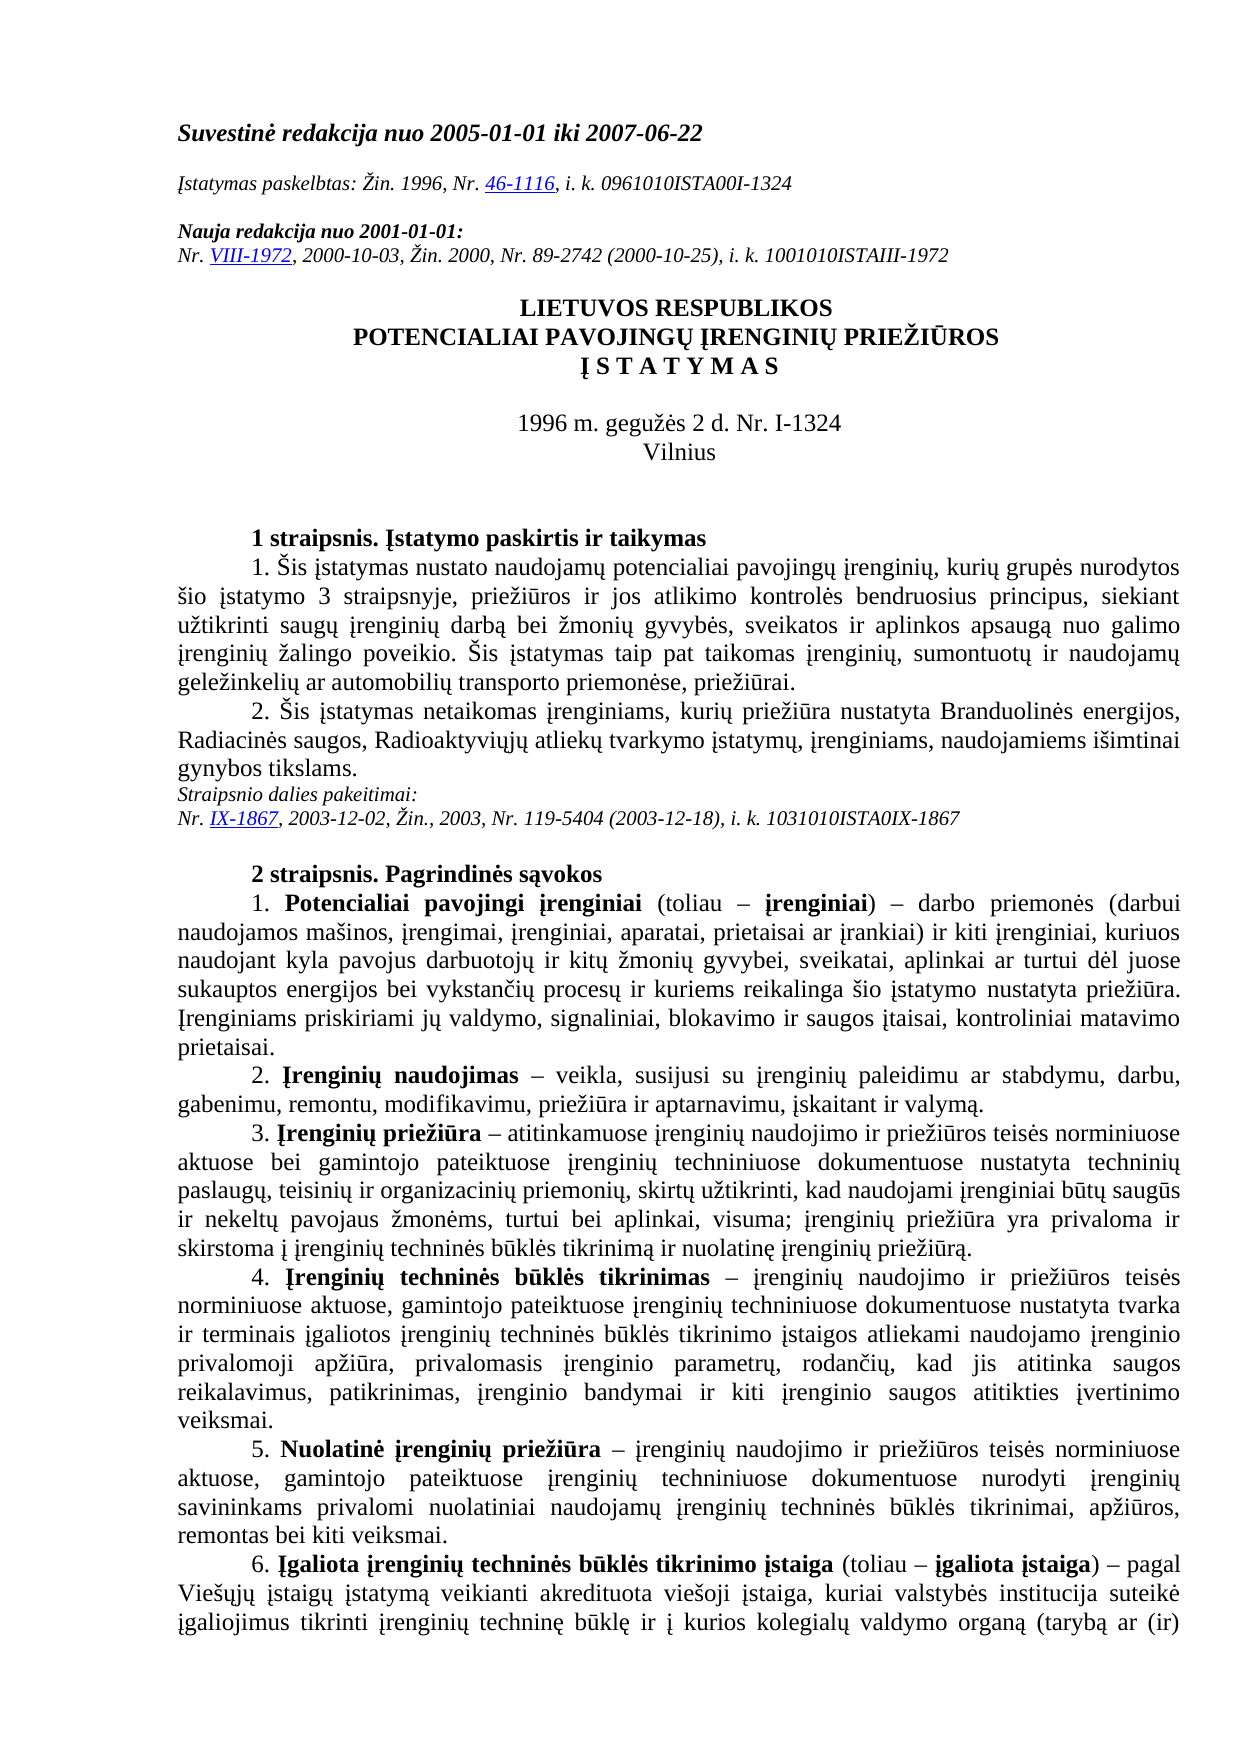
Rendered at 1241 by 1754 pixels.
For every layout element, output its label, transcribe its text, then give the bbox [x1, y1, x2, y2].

text Nr. IX-1867, 2003-12-02, Žin., 2003, Nr. 119-5404 (2003-12-18), i. k. 1031010ISTA0IX-1867 [177, 806, 1181, 830]
text Straipsnio dalies pakeitimai: [177, 782, 1181, 806]
text 1. Šis įstatymas nustato naudojamų potencialiai pavojingų įrenginių, kurių grupės nurodytos šio įstatymo 3 straipsnyje, priežiūros ir jos atlikimo kontrolės bendruosius principus, siekiant užtikrinti saugų įrenginių darbą bei žmonių gyvybės, sveikatos ir aplinkos apsaugą nuo galimo įrenginių žalingo poveikio. Šis įstatymas taip pat taikomas įrenginių, sumontuotų ir naudojamų geležinkelių ar automobilių transporto priemonėse, priežiūrai. [177, 552, 1181, 696]
text Nr. VIII-1972, 2000-10-03, Žin. 2000, Nr. 89-2742 (2000-10-25), i. k. 1001010ISTAIII-1972 [177, 243, 1181, 267]
text 1996 m. gegužės 2 d. Nr. I-1324 [177, 408, 1181, 437]
text 4. Įrenginių techninės būklės tikrinimas – įrenginių naudojimo ir priežiūros teisės norminiuose aktuose, gamintojo pateiktuose įrenginių techniniuose dokumentuose nustatyta tvarka ir terminais įgaliotos įrenginių techninės būklės tikrinimo įstaigos atliekami naudojamo įrenginio privalomoji apžiūra, privalomasis įrenginio parametrų, rodančių, kad jis atitinka saugos reikalavimus, patikrinimas, įrenginio bandymai ir kiti įrenginio saugos atitikties įvertinimo veiksmai. [177, 1262, 1181, 1434]
text 2. Įrenginių naudojimas – veikla, susijusi su įrenginių paleidimu ar stabdymu, darbu, gabenimu, remontu, modifikavimu, priežiūra ir aptarnavimu, įskaitant ir valymą. [177, 1060, 1181, 1118]
text Vilnius [177, 437, 1181, 466]
text 2 straipsnis. Pagrindinės sąvokos [177, 859, 1181, 888]
text Suvestinė redakcija nuo 2005-01-01 iki 2007-06-22 [177, 118, 1181, 147]
text Įstatymas paskelbtas: Žin. 1996, Nr. 46-1116, i. k. 0961010ISTA00I-1324 [177, 171, 1181, 195]
text 3. Įrenginių priežiūra – atitinkamuose įrenginių naudojimo ir priežiūros teisės norminiuose aktuose bei gamintojo pateiktuose įrenginių techniniuose dokumentuose nustatyta techninių paslaugų, teisinių ir organizacinių priemonių, skirtų užtikrinti, kad naudojami įrenginiai būtų saugūs ir nekeltų pavojaus žmonėms, turtui bei aplinkai, visuma; įrenginių priežiūra yra privaloma ir skirstoma į įrenginių techninės būklės tikrinimą ir nuolatinę įrenginių priežiūrą. [177, 1118, 1181, 1262]
text Lietuvos respublikos POTENCIALIAI PAVOJINGŲ ĮRENGINIŲ priežiūros į s t a t y m a s [177, 293, 1181, 380]
text 6. Įgaliota įrenginių techninės būklės tikrinimo įstaiga (toliau – įgaliota įstaiga) – pagal Viešųjų įstaigų įstatymą veikianti akredituota viešoji įstaiga, kuriai valstybės institucija suteikė įgaliojimus tikrinti įrenginių techninę būklę ir į kurios kolegialų valdymo organą (tarybą ar (ir) [177, 1549, 1181, 1635]
text 1. Potencialiai pavojingi įrenginiai (toliau – įrenginiai) – darbo priemonės (darbui naudojamos mašinos, įrengimai, įrenginiai, aparatai, prietaisai ar įrankiai) ir kiti įrenginiai, kuriuos naudojant kyla pavojus darbuotojų ir kitų žmonių gyvybei, sveikatai, aplinkai ar turtui dėl juose sukauptos energijos bei vykstančių procesų ir kuriems reikalinga šio įstatymo nustatyta priežiūra. Įrenginiams priskiriami jų valdymo, signaliniai, blokavimo ir saugos įtaisai, kontroliniai matavimo prietaisai. [177, 888, 1181, 1060]
text 1 straipsnis. Įstatymo paskirtis ir taikymas [177, 523, 1181, 552]
text Nauja redakcija nuo 2001-01-01: [177, 219, 1181, 243]
text 5. Nuolatinė įrenginių priežiūra – įrenginių naudojimo ir priežiūros teisės norminiuose aktuose, gamintojo pateiktuose įrenginių techniniuose dokumentuose nurodyti įrenginių savininkams privalomi nuolatiniai naudojamų įrenginių techninės būklės tikrinimai, apžiūros, remontas bei kiti veiksmai. [177, 1434, 1181, 1549]
text 2. Šis įstatymas netaikomas įrenginiams, kurių priežiūra nustatyta Branduolinės energijos, Radiacinės saugos, Radioaktyviųjų atliekų tvarkymo įstatymų, įrenginiams, naudojamiems išimtinai gynybos tikslams. [177, 696, 1181, 782]
